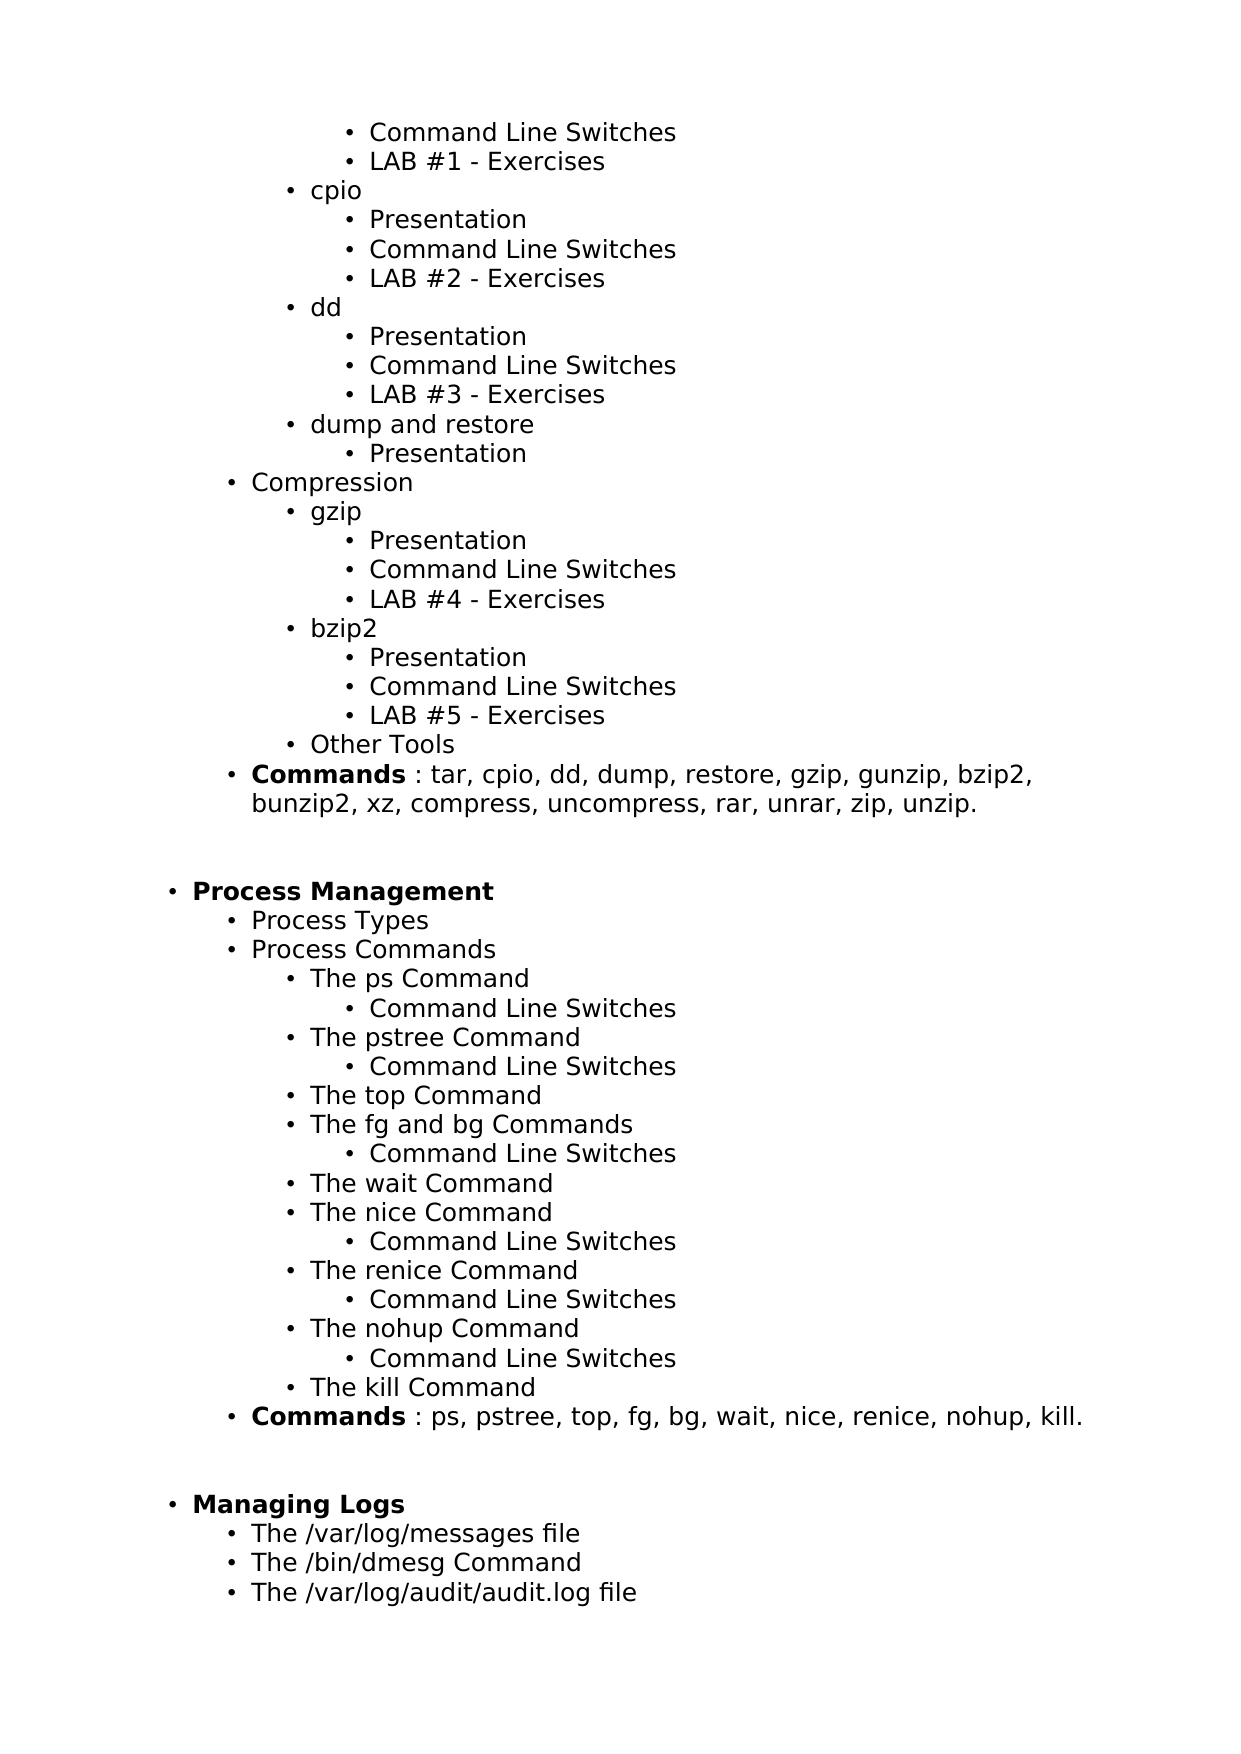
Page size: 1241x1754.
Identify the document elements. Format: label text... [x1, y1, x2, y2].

list LAB #4 - Exercises [354, 585, 1122, 614]
list dump and restore [295, 410, 1122, 439]
list Command Line Switches [354, 235, 1122, 264]
list gzip [295, 497, 1122, 526]
list Presentation [354, 643, 1122, 672]
list The /var/log/messages file [236, 1519, 1122, 1548]
list Command Line Switches [354, 1052, 1122, 1081]
list Managing Logs [177, 1490, 1122, 1519]
list bzip2 [295, 614, 1122, 643]
list The nice Command [295, 1198, 1122, 1227]
list Command Line Switches [354, 1227, 1122, 1256]
list Command Line Switches [354, 672, 1122, 701]
list The pstree Command [295, 1023, 1122, 1052]
list The top Command [295, 1081, 1122, 1110]
list The wait Command [295, 1169, 1122, 1198]
list LAB #2 - Exercises [354, 264, 1122, 293]
list LAB #3 - Exercises [354, 381, 1122, 410]
list Commands : ps, pstree, top, fg, bg, wait, nice, renice, nohup, kill. [236, 1402, 1122, 1431]
list Command Line Switches [354, 1285, 1122, 1314]
list Presentation [354, 439, 1122, 468]
list Command Line Switches [354, 351, 1122, 381]
list Command Line Switches [354, 994, 1122, 1023]
list LAB #5 - Exercises [354, 701, 1122, 731]
list Process Management [177, 877, 1122, 906]
list Command Line Switches [354, 118, 1122, 147]
list Process Types [236, 906, 1122, 935]
list Other Tools [295, 731, 1122, 760]
list The nohup Command [295, 1314, 1122, 1344]
list Command Line Switches [354, 556, 1122, 585]
list The kill Command [295, 1373, 1122, 1402]
list Process Commands [236, 935, 1122, 964]
list Command Line Switches [354, 1344, 1122, 1373]
list The fg and bg Commands [295, 1110, 1122, 1139]
list The ps Command [295, 964, 1122, 994]
list cpio [295, 176, 1122, 206]
list Presentation [354, 206, 1122, 235]
list The /var/log/audit/audit.log file [236, 1578, 1122, 1607]
list The renice Command [295, 1256, 1122, 1285]
list Presentation [354, 526, 1122, 556]
list dd [295, 293, 1122, 322]
list Compression [236, 468, 1122, 497]
list Presentation [354, 322, 1122, 351]
list Commands : tar, cpio, dd, dump, restore, gzip, gunzip, bzip2, bunzip2, xz, compress, uncompress, rar, unrar, zip, unzip. [236, 760, 1122, 818]
list Command Line Switches [354, 1139, 1122, 1169]
list The /bin/dmesg Command [236, 1548, 1122, 1578]
list LAB #1 - Exercises [354, 147, 1122, 176]
